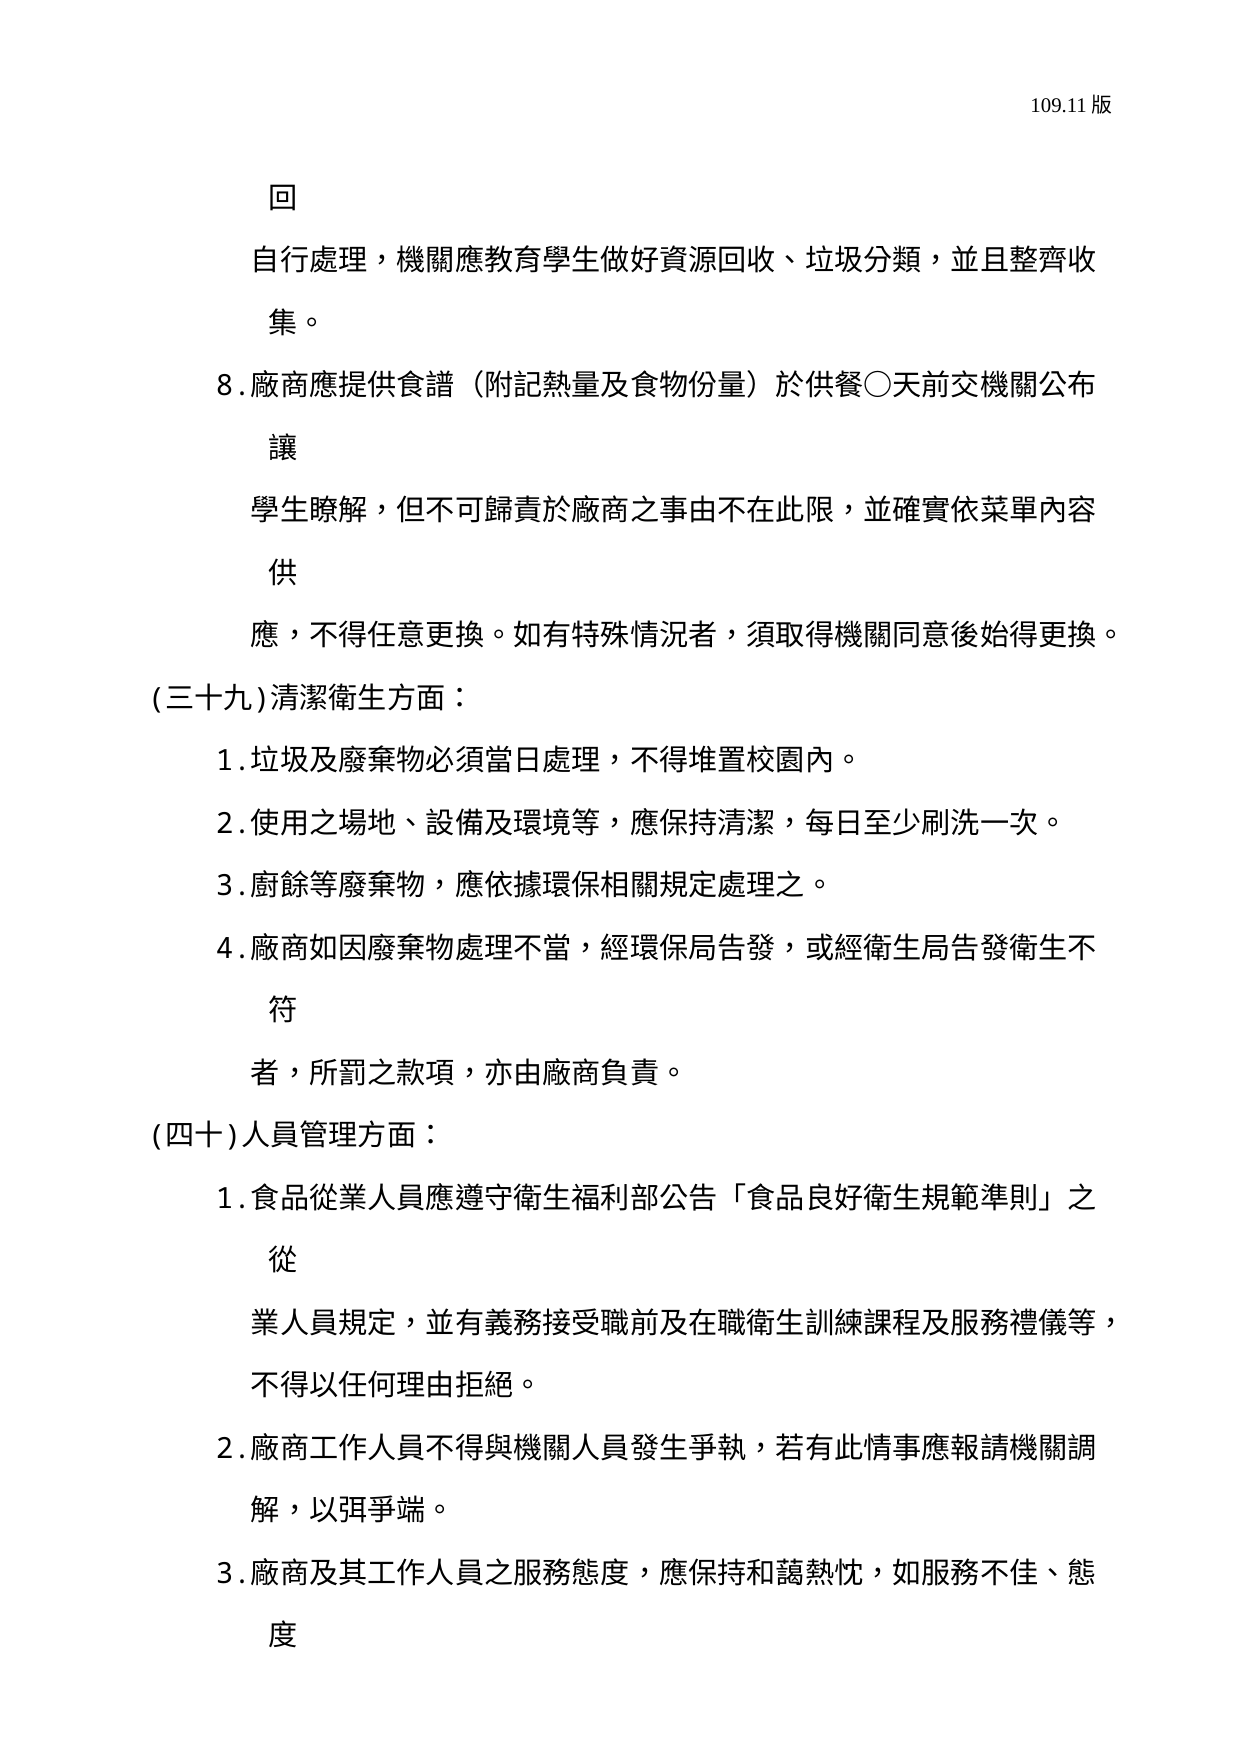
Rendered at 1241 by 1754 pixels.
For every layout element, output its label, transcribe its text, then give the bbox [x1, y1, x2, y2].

text 3.廠商及其工作人員之服務態度，應保持和藹熱忱，如服務不佳、態度 [181, 1529, 1122, 1654]
text 回 [181, 154, 1122, 216]
text 4.廠商如因廢棄物處理不當，經環保局告發，或經衛生局告發衛生不符 [181, 904, 1122, 1029]
text 自行處理，機關應教育學生做好資源回收、垃圾分類，並且整齊收集。 [181, 216, 1122, 341]
text 學生瞭解，但不可歸責於廠商之事由不在此限，並確實依菜單內容供 [181, 466, 1122, 591]
text 1.食品從業人員應遵守衛生福利部公告「食品良好衛生規範準則」之從 [181, 1154, 1122, 1279]
text (三十九)清潔衛生方面： [148, 654, 1122, 716]
text 應，不得任意更換。如有特殊情況者，須取得機關同意後始得更換。 [181, 591, 1122, 654]
text 1.垃圾及廢棄物必須當日處理，不得堆置校園內。 [181, 716, 1122, 779]
text 2.使用之場地、設備及環境等，應保持清潔，每日至少刷洗一次。 [181, 779, 1122, 841]
text 2.廠商工作人員不得與機關人員發生爭執，若有此情事應報請機關調 [181, 1404, 1122, 1466]
text 3.廚餘等廢棄物，應依據環保相關規定處理之。 [181, 841, 1122, 904]
text (四十)人員管理方面： [148, 1091, 1122, 1154]
text 不得以任何理由拒絕。 [181, 1341, 1122, 1404]
text 8.廠商應提供食譜（附記熱量及食物份量）於供餐○天前交機關公布讓 [181, 341, 1122, 466]
text 業人員規定，並有義務接受職前及在職衛生訓練課程及服務禮儀等， [181, 1279, 1122, 1341]
text 解，以弭爭端。 [181, 1466, 1122, 1529]
text 者，所罰之款項，亦由廠商負責。 [181, 1029, 1122, 1091]
